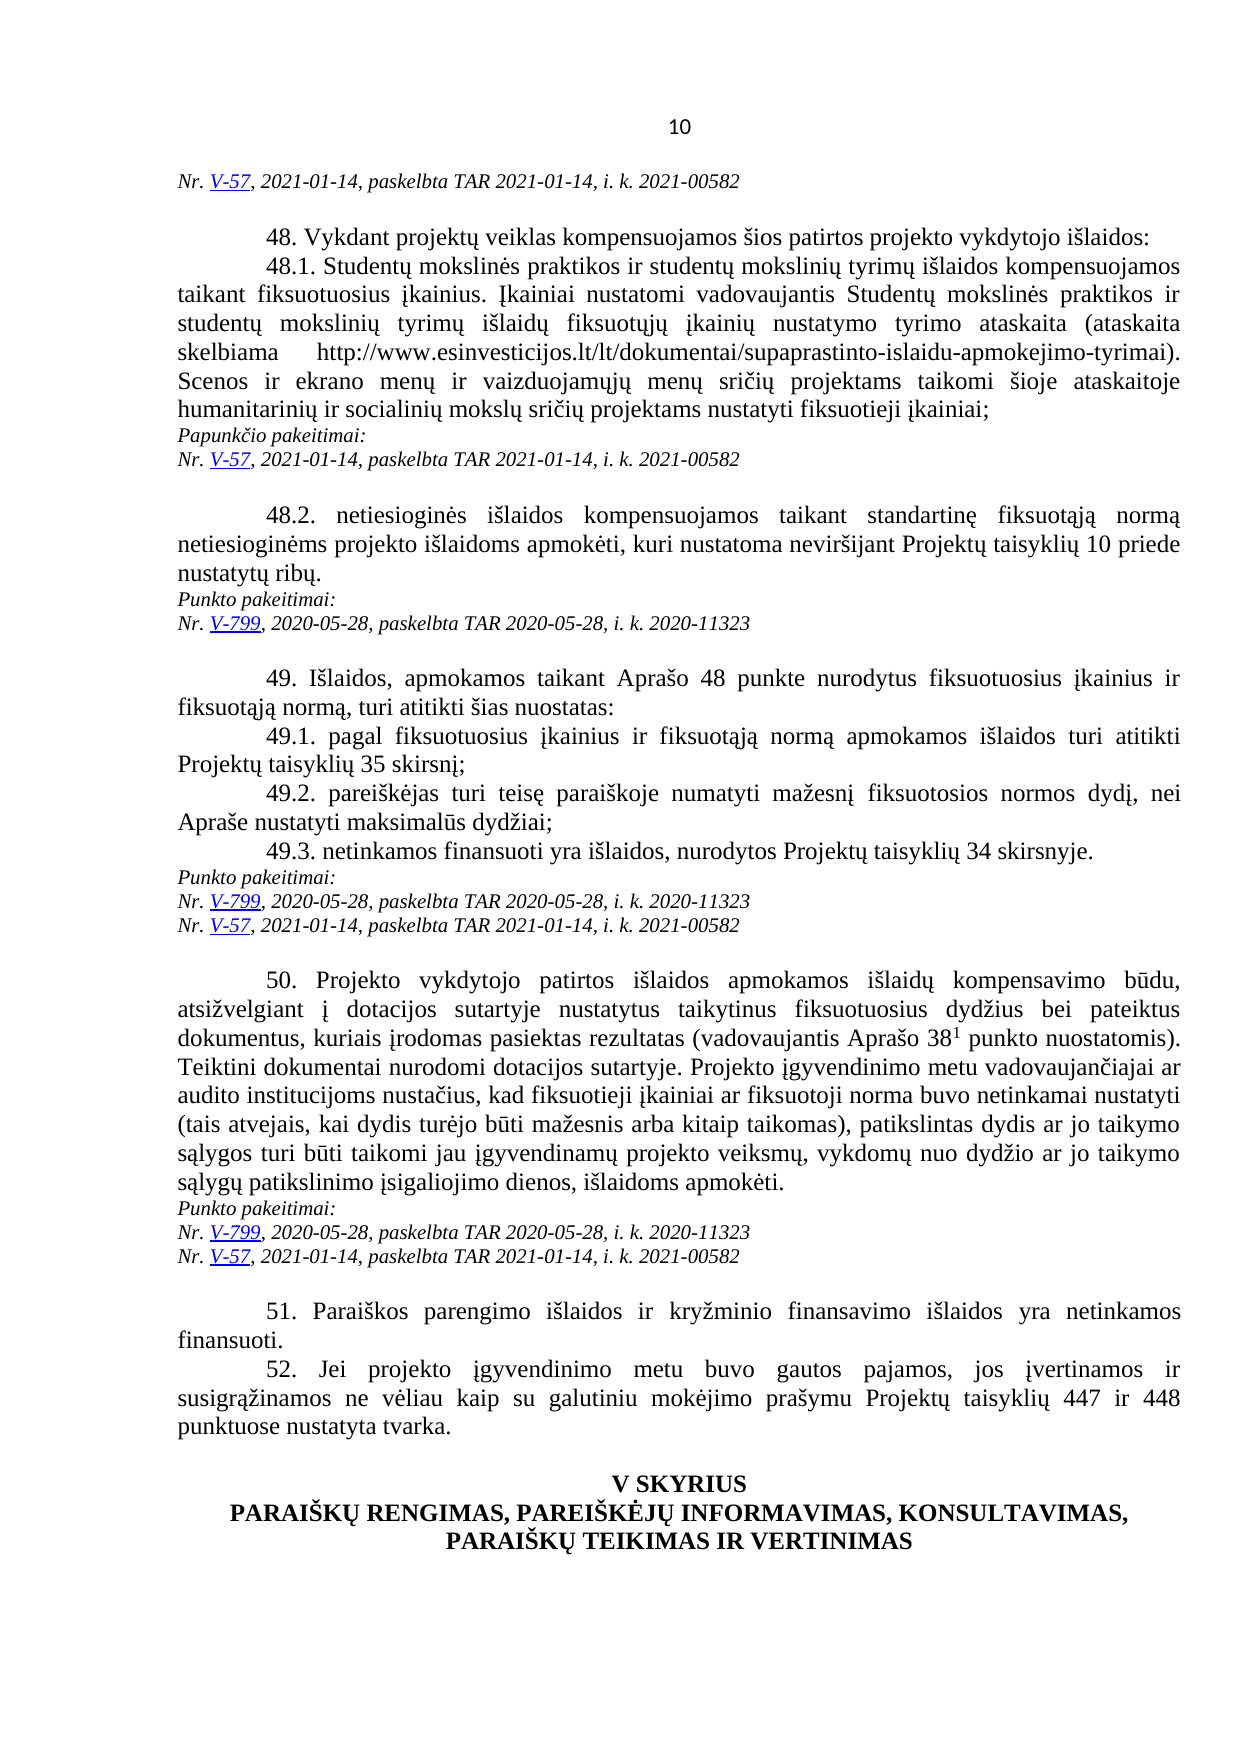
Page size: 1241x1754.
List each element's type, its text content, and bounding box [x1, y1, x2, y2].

text Nr. V-799, 2020-05-28, paskelbta TAR 2020-05-28, i. k. 2020-11323 [177, 611, 1181, 634]
text Punkto pakeitimai: [177, 864, 1181, 889]
text Nr. V-799, 2020-05-28, paskelbta TAR 2020-05-28, i. k. 2020-11323 [177, 1219, 1181, 1244]
text Nr. V-57, 2021-01-14, paskelbta TAR 2021-01-14, i. k. 2021-00582 [177, 913, 1181, 937]
text Nr. V-57, 2021-01-14, paskelbta TAR 2021-01-14, i. k. 2021-00582 [177, 1244, 1181, 1268]
text 49.3. netinkamos finansuoti yra išlaidos, nurodytos Projektų taisyklių 34 skirsnyje. [177, 836, 1181, 864]
text Punkto pakeitimai: [177, 586, 1181, 611]
text 49.2. pareiškėjas turi teisę paraiškoje numatyti mažesnį fiksuotosios normos dydį, nei Apraše nustatyti maksimalūs dydžiai; [177, 778, 1181, 836]
text Nr. V-57, 2021-01-14, paskelbta TAR 2021-01-14, i. k. 2021-00582 [177, 447, 1181, 471]
text PARAIŠKŲ RENGIMAS, PAREIŠKĖJŲ INFORMAVIMAS, KONSULTAVIMAS, PARAIŠKŲ TEIKIMAS IR VERTINIMAS [177, 1498, 1181, 1555]
text 49. Išlaidos, apmokamos taikant Aprašo 48 punkte nurodytus fiksuotuosius įkainius ir fiksuotąją normą, turi atitikti šias nuostatas: [177, 663, 1181, 721]
text 48.1. Studentų mokslinės praktikos ir studentų mokslinių tyrimų išlaidos kompensuojamos taikant fiksuotuosius įkainius. Įkainiai nustatomi vadovaujantis Studentų mokslinės praktikos ir studentų mokslinių tyrimų išlaidų fiksuotųjų įkainių nustatymo tyrimo ataskaita (ataskaita skelbiama http://www.esinvesticijos.lt/lt/dokumentai/supaprastinto-islaidu-apmokejimo-tyrimai). Scenos ir ekrano menų ir vaizduojamųjų menų sričių projektams taikomi šioje ataskaitoje humanitarinių ir socialinių mokslų sričių projektams nustatyti fiksuotieji įkainiai; [177, 251, 1181, 423]
text Nr. V-57, 2021-01-14, paskelbta TAR 2021-01-14, i. k. 2021-00582 [177, 169, 1181, 193]
text 52. Jei projekto įgyvendinimo metu buvo gautos pajamos, jos įvertinamos ir susigrąžinamos ne vėliau kaip su galutiniu mokėjimo prašymu Projektų taisyklių 447 ir 448 punktuose nustatyta tvarka. [177, 1354, 1181, 1440]
text Punkto pakeitimai: [177, 1196, 1181, 1219]
text 48. Vykdant projektų veiklas kompensuojamos šios patirtos projekto vykdytojo išlaidos: [177, 222, 1181, 251]
text 48.2. netiesioginės išlaidos kompensuojamos taikant standartinę fiksuotąją normą netiesioginėms projekto išlaidoms apmokėti, kuri nustatoma neviršijant Projektų taisyklių 10 priede nustatytų ribų. [177, 500, 1181, 586]
text Papunkčio pakeitimai: [177, 423, 1181, 447]
text V SKYRIUS [177, 1469, 1181, 1498]
text 49.1. pagal fiksuotuosius įkainius ir fiksuotąją normą apmokamos išlaidos turi atitikti Projektų taisyklių 35 skirsnį; [177, 721, 1181, 778]
text 50. Projekto vykdytojo patirtos išlaidos apmokamos išlaidų kompensavimo būdu, atsižvelgiant į dotacijos sutartyje nustatytus taikytinus fiksuotuosius dydžius bei pateiktus dokumentus, kuriais įrodomas pasiektas rezultatas (vadovaujantis Aprašo 381 punkto nuostatomis). Teiktini dokumentai nurodomi dotacijos sutartyje. Projekto įgyvendinimo metu vadovaujančiajai ar audito institucijoms nustačius, kad fiksuotieji įkainiai ar fiksuotoji norma buvo netinkamai nustatyti (tais atvejais, kai dydis turėjo būti mažesnis arba kitaip taikomas), patikslintas dydis ar jo taikymo sąlygos turi būti taikomi jau įgyvendinamų projekto veiksmų, vykdomų nuo dydžio ar jo taikymo sąlygų patikslinimo įsigaliojimo dienos, išlaidoms apmokėti. [177, 966, 1181, 1196]
text 51. Paraiškos parengimo išlaidos ir kryžminio finansavimo išlaidos yra netinkamos finansuoti. [177, 1296, 1181, 1354]
text Nr. V-799, 2020-05-28, paskelbta TAR 2020-05-28, i. k. 2020-11323 [177, 889, 1181, 913]
